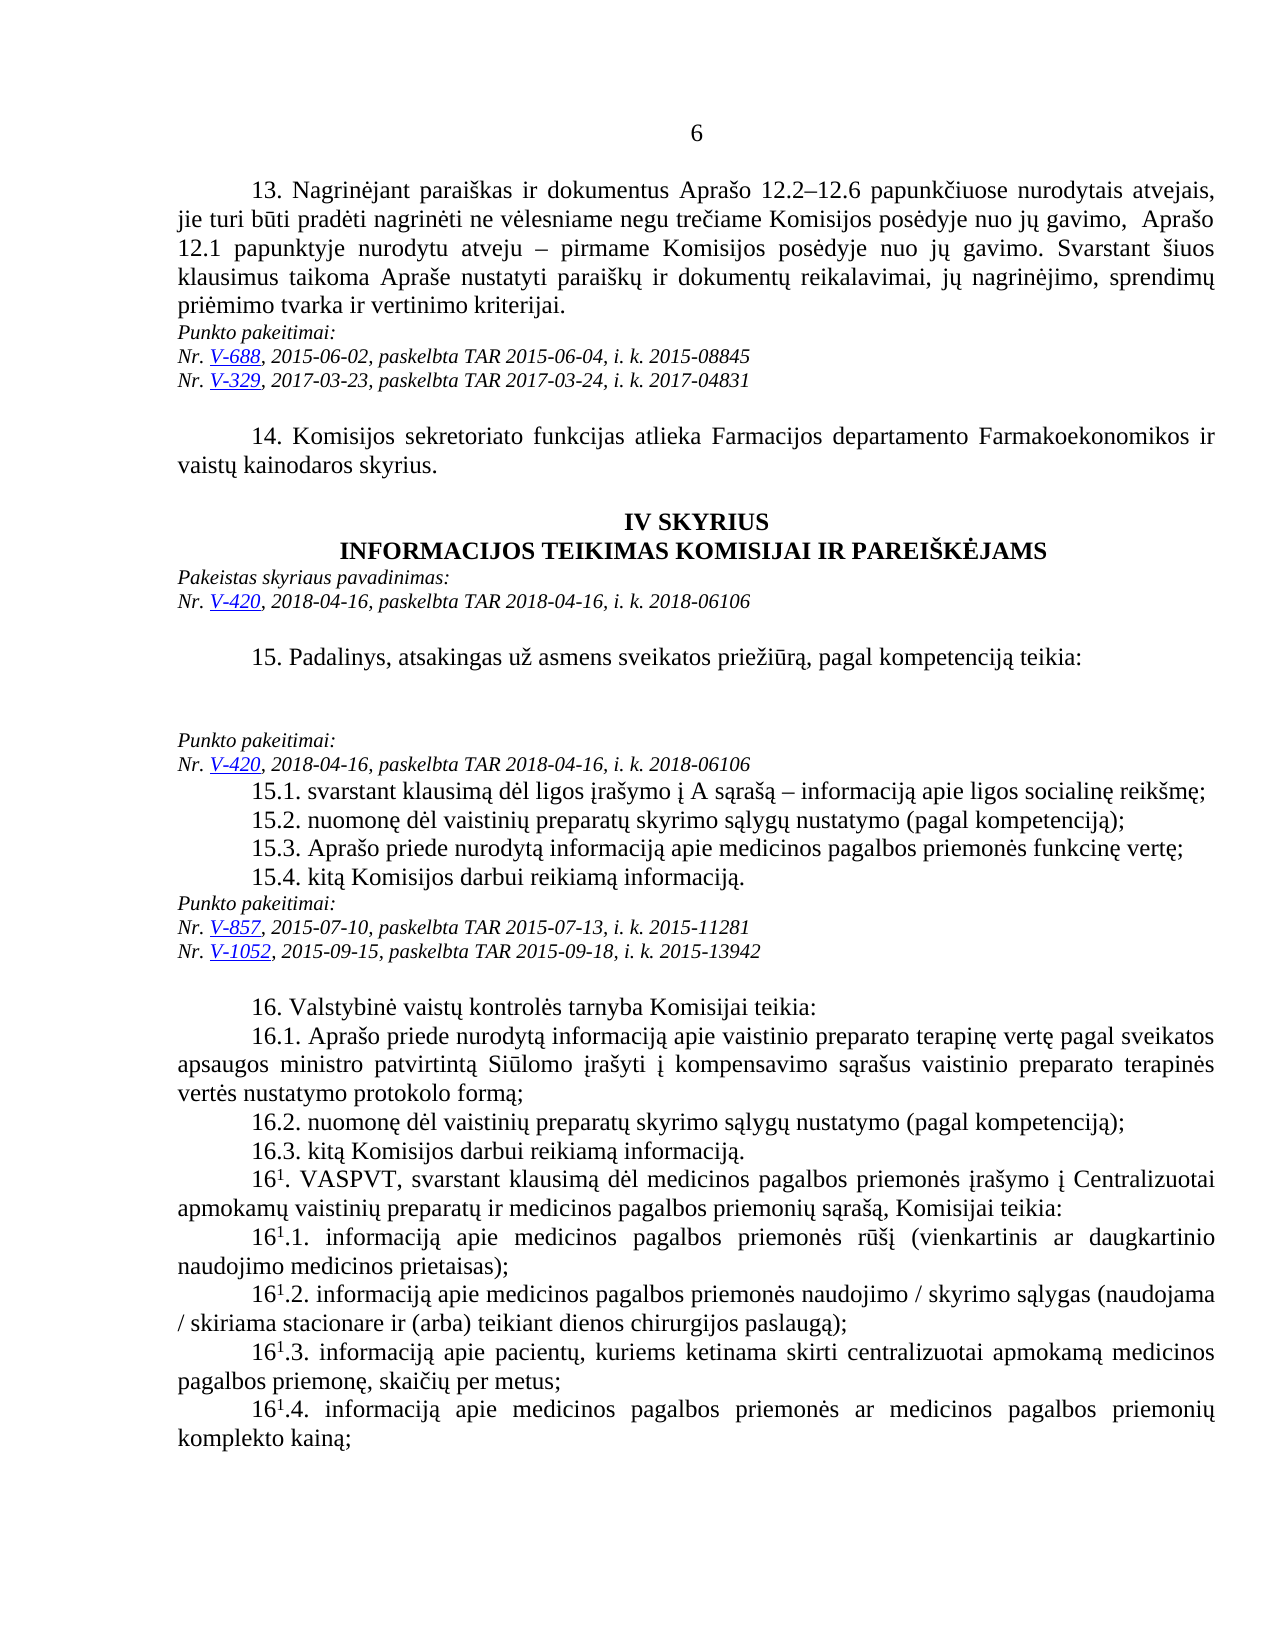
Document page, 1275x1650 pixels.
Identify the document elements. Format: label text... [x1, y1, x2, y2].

text Nr. V-420, 2018-04-16, paskelbta TAR 2018-04-16, i. k. 2018-06106 [177, 589, 1216, 613]
text 13. Nagrinėjant paraiškas ir dokumentus Aprašo 12.2–12.6 papunkčiuose nurodytais atvejais, jie turi būti pradėti nagrinėti ne vėlesniame negu trečiame Komisijos posėdyje nuo jų gavimo, Aprašo 12.1 papunktyje nurodytu atveju – pirmame Komisijos posėdyje nuo jų gavimo. Svarstant šiuos klausimus taikoma Apraše nustatyti paraiškų ir dokumentų reikalavimai, jų nagrinėjimo, sprendimų priėmimo tvarka ir vertinimo kriterijai. [177, 176, 1216, 320]
text 15.2. nuomonę dėl vaistinių preparatų skyrimo sąlygų nustatymo (pagal kompetenciją); [177, 805, 1216, 833]
text 15.4. kitą Komisijos darbui reikiamą informaciją. [177, 862, 1216, 891]
text 161.1. informaciją apie medicinos pagalbos priemonės rūšį (vienkartinis ar daugkartinio naudojimo medicinos prietaisas); [177, 1222, 1216, 1279]
text Nr. V-857, 2015-07-10, paskelbta TAR 2015-07-13, i. k. 2015-11281 [177, 915, 1216, 939]
text 16.3. kitą Komisijos darbui reikiamą informaciją. [177, 1136, 1216, 1164]
text Nr. V-688, 2015-06-02, paskelbta TAR 2015-06-04, i. k. 2015-08845 [177, 344, 1216, 368]
text 14. Komisijos sekretoriato funkcijas atlieka Farmacijos departamento Farmakoekonomikos ir vaistų kainodaros skyrius. [177, 421, 1216, 478]
text Punkto pakeitimai: [177, 728, 1216, 752]
text 161.2. informaciją apie medicinos pagalbos priemonės naudojimo / skyrimo sąlygas (naudojama / skiriama stacionare ir (arba) teikiant dienos chirurgijos paslaugą); [177, 1279, 1216, 1337]
text Punkto pakeitimai: [177, 320, 1216, 344]
text 161.4. informaciją apie medicinos pagalbos priemonės ar medicinos pagalbos priemonių komplekto kainą; [177, 1394, 1216, 1452]
text Nr. V-1052, 2015-09-15, paskelbta TAR 2015-09-18, i. k. 2015-13942 [177, 939, 1216, 963]
text 16.1. Aprašo priede nurodytą informaciją apie vaistinio preparato terapinę vertę pagal sveikatos apsaugos ministro patvirtintą Siūlomo įrašyti į kompensavimo sąrašus vaistinio preparato terapinės vertės nustatymo protokolo formą; [177, 1021, 1216, 1107]
text INFORMACIJOS TEIKIMAS KOMISIJAI IR PAREIŠKĖJAMS [177, 536, 1216, 565]
text 15.3. Aprašo priede nurodytą informaciją apie medicinos pagalbos priemonės funkcinę vertę; [177, 833, 1216, 862]
text 15.1. svarstant klausimą dėl ligos įrašymo į A sąrašą – informaciją apie ligos socialinę reikšmę; [177, 776, 1216, 805]
text 16. Valstybinė vaistų kontrolės tarnyba Komisijai teikia: [177, 992, 1216, 1021]
text 161. VASPVT, svarstant klausimą dėl medicinos pagalbos priemonės įrašymo į Centralizuotai apmokamų vaistinių preparatų ir medicinos pagalbos priemonių sąrašą, Komisijai teikia: [177, 1164, 1216, 1222]
text Nr. V-420, 2018-04-16, paskelbta TAR 2018-04-16, i. k. 2018-06106 [177, 752, 1216, 776]
text 16.2. nuomonę dėl vaistinių preparatų skyrimo sąlygų nustatymo (pagal kompetenciją); [177, 1107, 1216, 1136]
text Nr. V-329, 2017-03-23, paskelbta TAR 2017-03-24, i. k. 2017-04831 [177, 368, 1216, 392]
text Punkto pakeitimai: [177, 891, 1216, 915]
text 161.3. informaciją apie pacientų, kuriems ketinama skirti centralizuotai apmokamą medicinos pagalbos priemonę, skaičių per metus; [177, 1337, 1216, 1394]
text 15. Padalinys, atsakingas už asmens sveikatos priežiūrą, pagal kompetenciją teikia: [177, 642, 1216, 670]
text IV SKYRIUS [177, 507, 1216, 536]
text Pakeistas skyriaus pavadinimas: [177, 565, 1216, 589]
